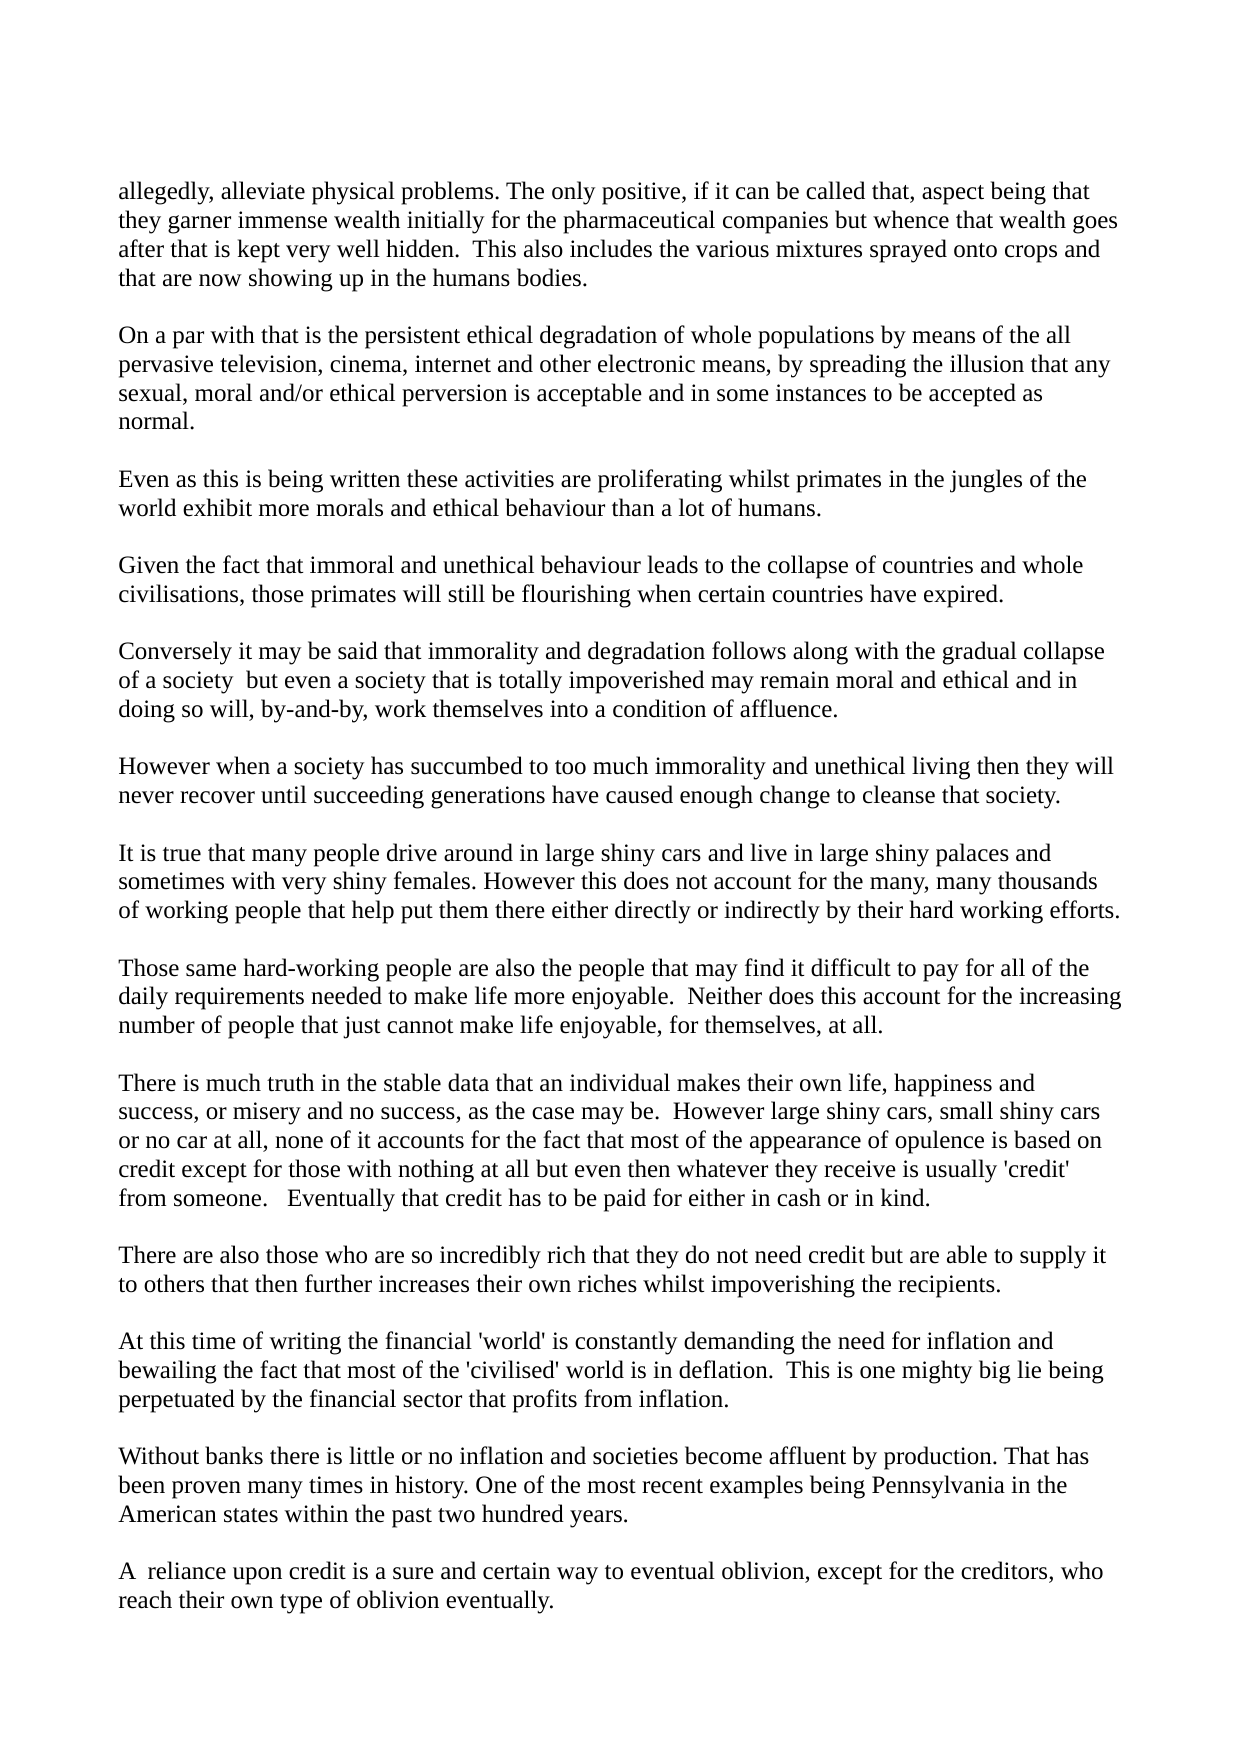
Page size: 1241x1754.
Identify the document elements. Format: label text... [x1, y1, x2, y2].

text Conversely it may be said that immorality and degradation follows along with the gradual collapse of a society but even a society that is totally impoverished may remain moral and ethical and in doing so will, by-and-by, work themselves into a condition of affluence. [118, 636, 1122, 723]
text There are also those who are so incredibly rich that they do not need credit but are able to supply it to others that then further increases their own riches whilst impoverishing the recipients. [118, 1240, 1122, 1298]
text However when a society has succumbed to too much immorality and unethical living then they will never recover until succeeding generations have caused enough change to cleanse that society. [118, 751, 1122, 809]
text Without banks there is little or no inflation and societies become affluent by production. That has been proven many times in history. One of the most recent examples being Pennsylvania in the American states within the past two hundred years. [118, 1441, 1122, 1528]
text Given the fact that immoral and unethical behaviour leads to the collapse of countries and whole civilisations, those primates will still be flourishing when certain countries have expired. [118, 550, 1122, 608]
text It is true that many people drive around in large shiny cars and live in large shiny palaces and sometimes with very shiny females. However this does not account for the many, many thousands of working people that help put them there either directly or indirectly by their hard working efforts. [118, 838, 1122, 924]
text Even as this is being written these activities are proliferating whilst primates in the jungles of the world exhibit more morals and ethical behaviour than a lot of humans. [118, 464, 1122, 521]
text allegedly, alleviate physical problems. The only positive, if it can be called that, aspect being that they garner immense wealth initially for the pharmaceutical companies but whence that wealth goes after that is kept very well hidden. This also includes the various mixtures sprayed onto crops and that are now showing up in the humans bodies. [118, 176, 1122, 291]
text A reliance upon credit is a sure and certain way to eventual oblivion, except for the creditors, who reach their own type of oblivion eventually. [118, 1556, 1122, 1614]
text On a par with that is the persistent ethical degradation of whole populations by means of the all pervasive television, cinema, internet and other electronic means, by spreading the illusion that any sexual, moral and/or ethical perversion is acceptable and in some instances to be accepted as normal. [118, 320, 1122, 435]
text At this time of writing the financial 'world' is constantly demanding the need for inflation and bewailing the fact that most of the 'civilised' world is in deflation. This is one mighty big lie being perpetuated by the financial sector that profits from inflation. [118, 1326, 1122, 1413]
text There is much truth in the stable data that an individual makes their own life, happiness and success, or misery and no success, as the case may be. However large shiny cars, small shiny cars or no car at all, none of it accounts for the fact that most of the appearance of opulence is based on credit except for those with nothing at all but even then whatever they receive is usually 'credit' from someone. Eventually that credit has to be paid for either in cash or in kind. [118, 1068, 1122, 1211]
text Those same hard-working people are also the people that may find it difficult to pay for all of the daily requirements needed to make life more enjoyable. Neither does this account for the increasing number of people that just cannot make life enjoyable, for themselves, at all. [118, 953, 1122, 1039]
